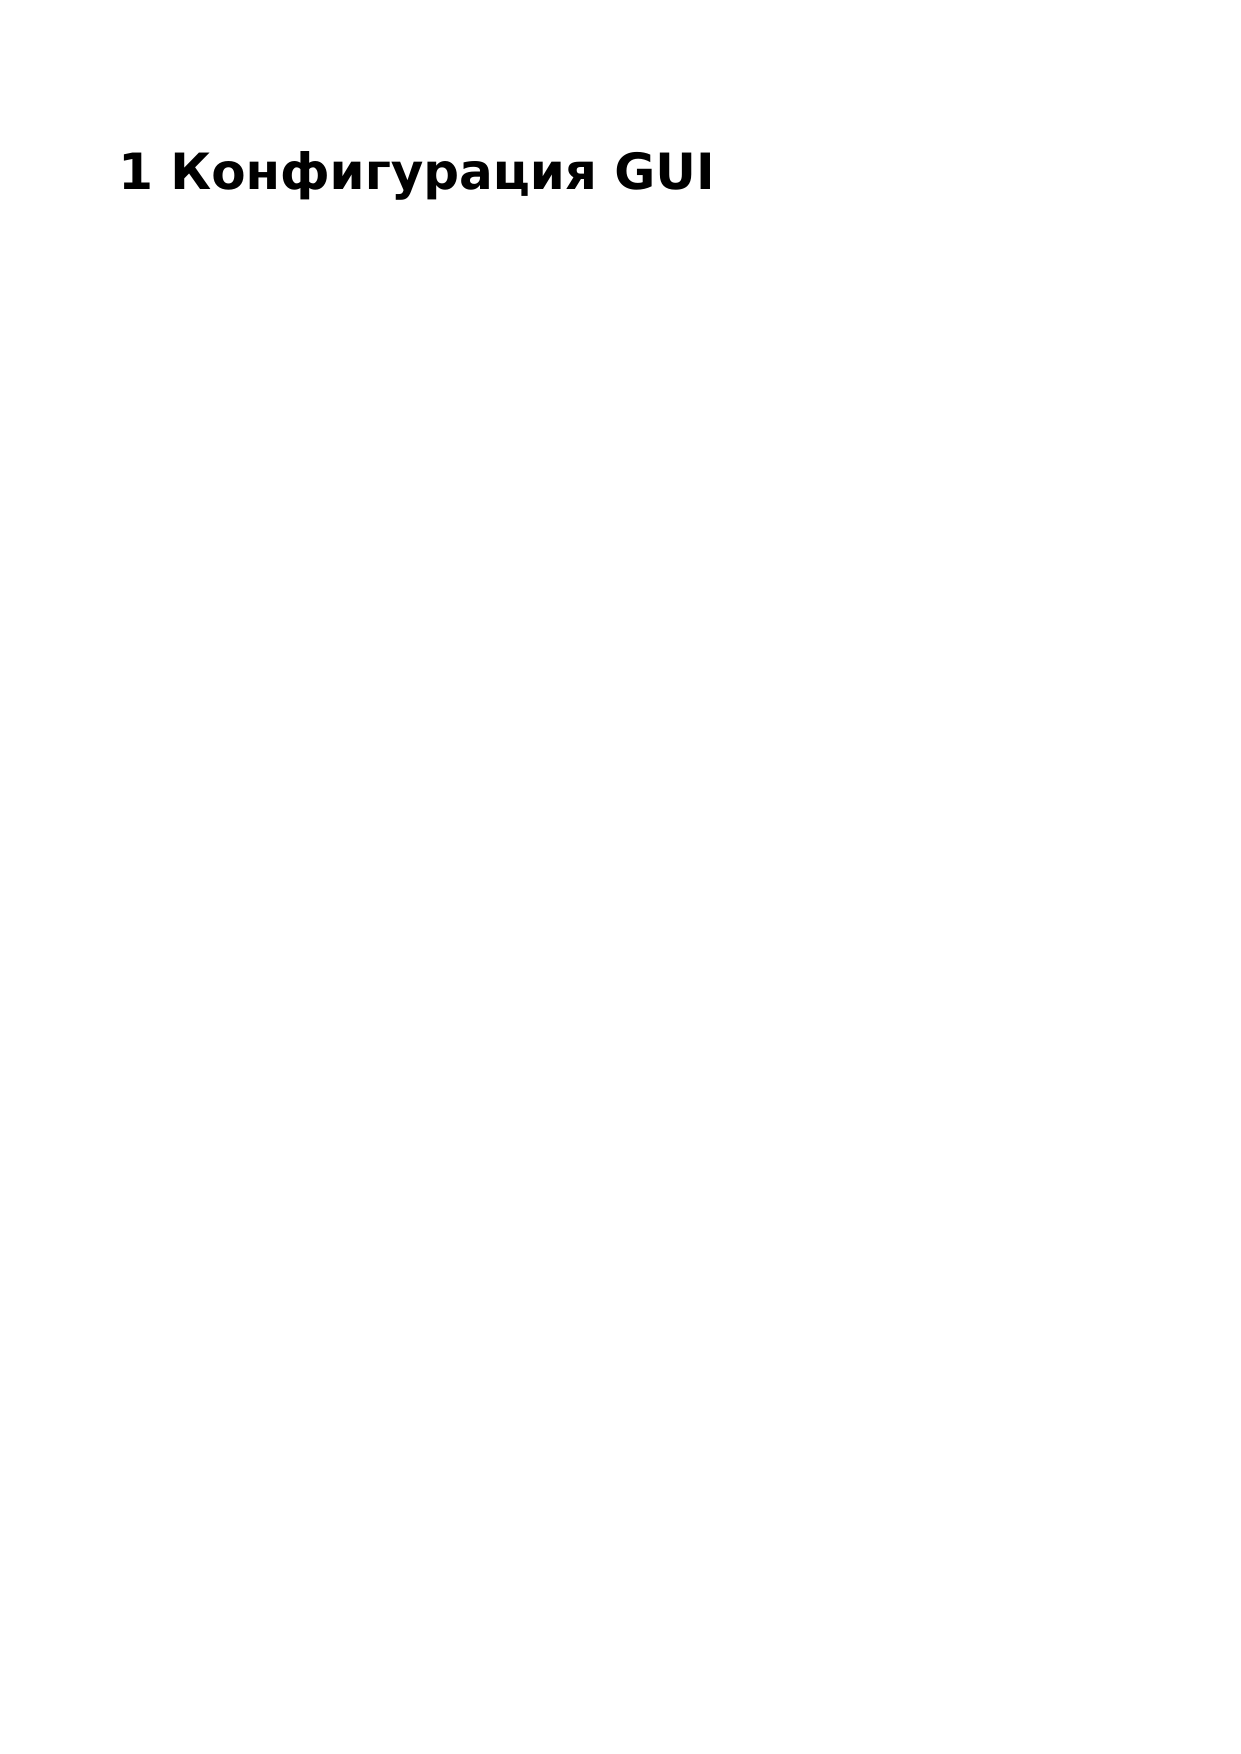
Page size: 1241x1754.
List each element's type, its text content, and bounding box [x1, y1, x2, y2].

subtitle 1 Конфигурация GUI [118, 143, 1122, 201]
